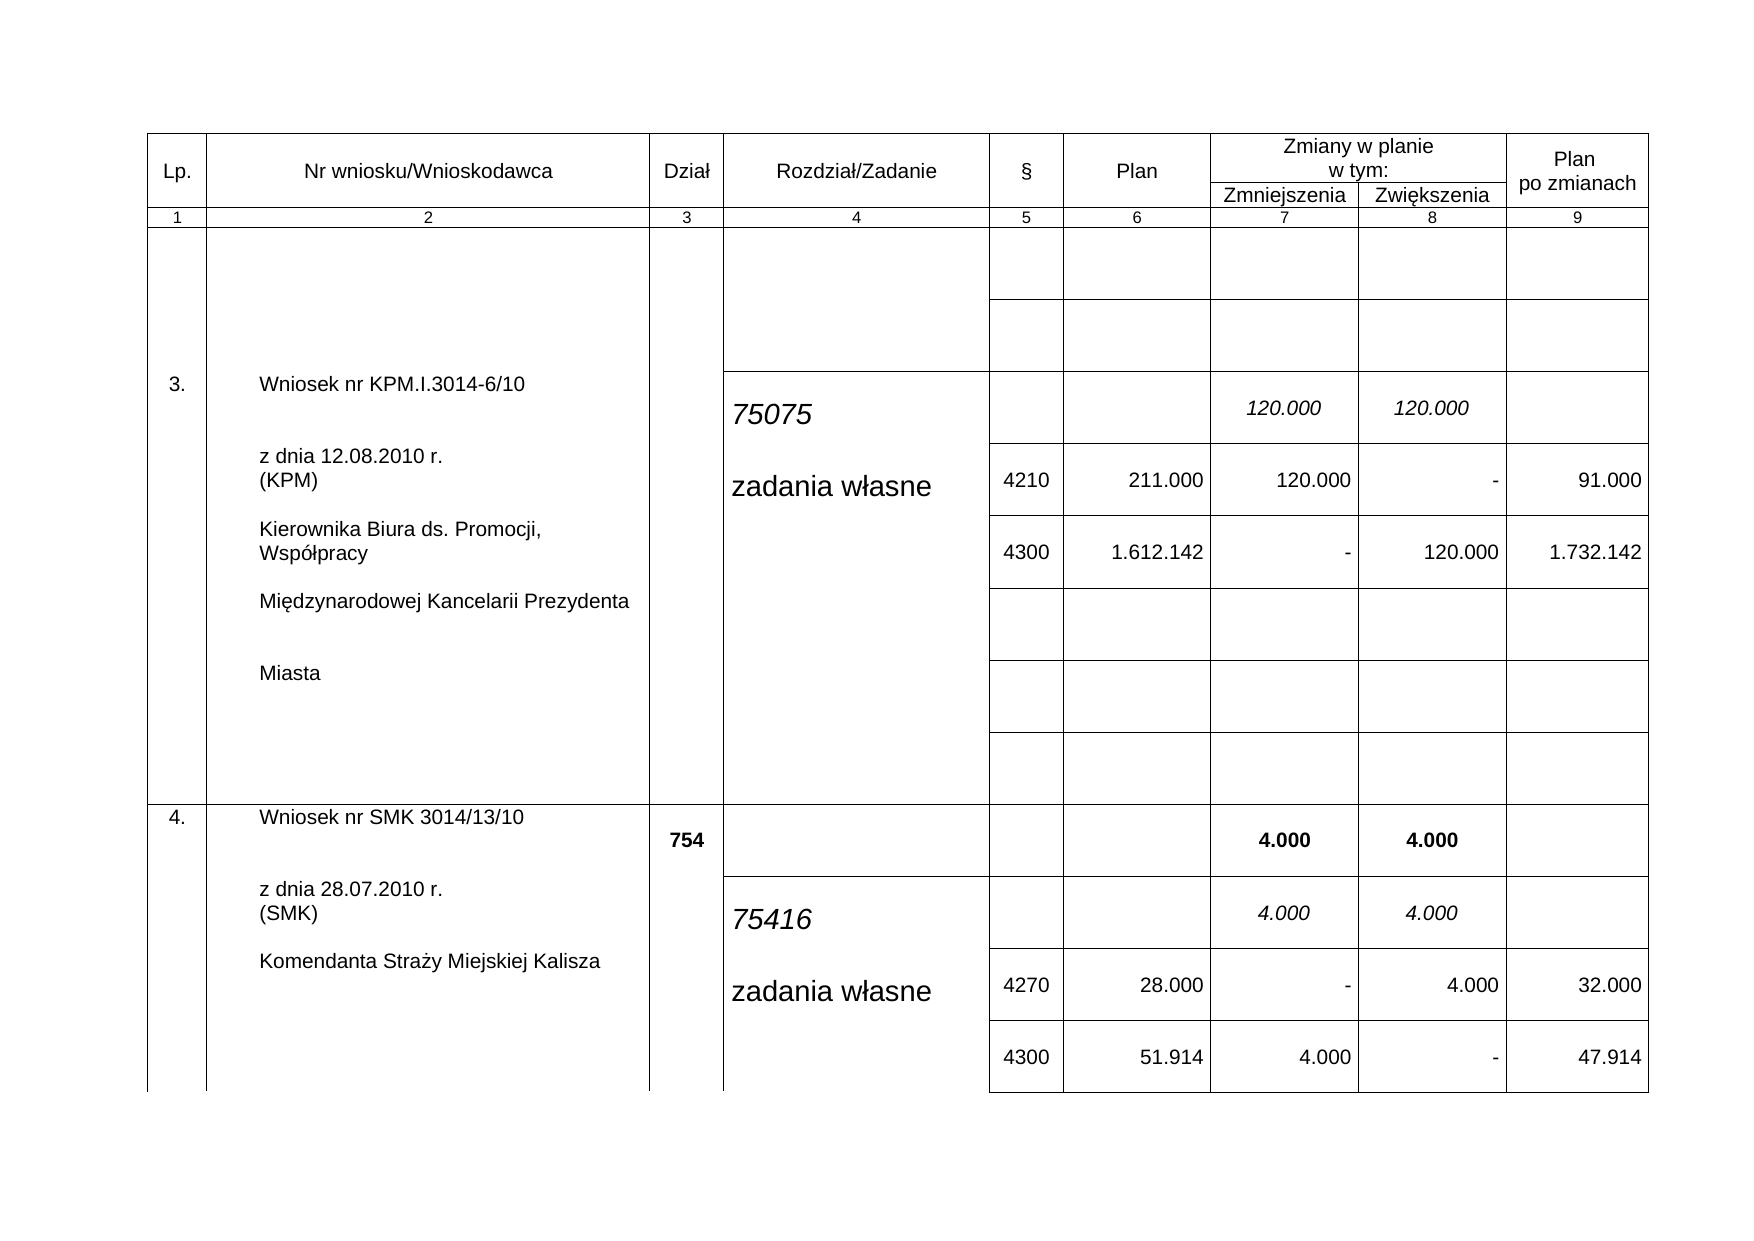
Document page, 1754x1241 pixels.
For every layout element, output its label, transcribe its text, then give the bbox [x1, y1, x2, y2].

table_cell Wniosek nr KPM.I.3014-6/10 [207, 371, 649, 443]
table_cell Kierownika Biura ds. Promocji, Współpracy [207, 515, 649, 587]
table_cell 28.000 [1064, 949, 1210, 1020]
table_cell [1064, 661, 1210, 732]
table_header Dział [650, 134, 723, 207]
table_cell 4.000 [1359, 877, 1506, 948]
table_cell [650, 299, 723, 371]
table_cell [1064, 805, 1210, 876]
table_cell [148, 948, 206, 1020]
table_cell [207, 732, 649, 804]
table_cell z dnia 12.08.2010 r. (KPM) [207, 443, 649, 515]
table_cell 1.612.142 [1064, 516, 1210, 587]
table_header Rozdział/Zadanie [724, 134, 989, 207]
table_header § [990, 134, 1063, 207]
table_cell [650, 948, 723, 1020]
table_cell 4210 [990, 444, 1063, 515]
table_cell [1064, 589, 1210, 659]
table_cell [1359, 589, 1506, 659]
table_cell [990, 805, 1063, 876]
table_cell 4.000 [1211, 1021, 1358, 1092]
table_cell [1064, 228, 1210, 299]
table_cell [207, 1020, 650, 1092]
table_cell [1211, 661, 1358, 732]
table_cell - [1359, 444, 1506, 515]
table_cell Wniosek nr SMK 3014/13/10 [207, 805, 649, 876]
table_cell [1507, 300, 1648, 371]
table_cell 4270 [990, 949, 1063, 1020]
table_cell 1 [148, 208, 206, 227]
table_cell [724, 515, 989, 587]
table_cell [148, 515, 206, 587]
table_cell 91.000 [1507, 444, 1648, 515]
table_cell [1507, 589, 1648, 659]
table_cell - [1211, 516, 1358, 587]
table_cell 4.000 [1211, 805, 1358, 876]
table_cell 4300 [990, 516, 1063, 587]
table_cell Międzynarodowej Kancelarii Prezydenta [207, 588, 649, 659]
table_cell [1507, 661, 1648, 732]
table_cell 120.000 [1359, 516, 1506, 587]
table_cell [724, 228, 989, 299]
table_cell 4300 [990, 1021, 1063, 1092]
table_cell [148, 660, 206, 732]
table_cell [1211, 733, 1358, 804]
table_cell [1211, 228, 1358, 299]
table_cell 4.000 [1359, 949, 1506, 1020]
table_cell [1507, 805, 1648, 876]
table_cell 9 [1507, 208, 1648, 227]
table_cell [1359, 300, 1506, 371]
table_cell [207, 228, 649, 299]
table_cell [990, 877, 1063, 948]
table_cell zadania własne [724, 443, 989, 515]
table_cell 4 [724, 208, 989, 227]
table_cell [148, 732, 206, 804]
table_cell 120.000 [1211, 444, 1358, 515]
table_cell 47.914 [1507, 1021, 1648, 1092]
table_cell [1359, 661, 1506, 732]
table_header Zmiany w planie w tym: [1211, 134, 1506, 182]
table_cell [1064, 877, 1210, 948]
table_cell [724, 660, 989, 732]
table_cell 120.000 [1359, 372, 1506, 443]
table_cell [650, 660, 723, 732]
table_cell [1507, 877, 1648, 948]
table_cell [1064, 372, 1210, 443]
table_cell 2 [207, 208, 649, 227]
table_cell [207, 299, 649, 371]
table_header Plan po zmianach [1507, 134, 1648, 207]
table_cell [650, 515, 723, 587]
table_cell [724, 1020, 989, 1092]
table_cell z dnia 28.07.2010 r. (SMK) [207, 876, 649, 948]
table_cell [990, 589, 1063, 659]
table_cell [1507, 372, 1648, 443]
table_cell [1359, 733, 1506, 804]
table_header Lp. [148, 134, 206, 207]
table_cell 754 [650, 805, 723, 876]
table_cell [990, 372, 1063, 443]
table_cell [724, 732, 989, 804]
table_cell 4. [148, 805, 206, 876]
table_cell 4.000 [1211, 877, 1358, 948]
table_cell 3 [650, 208, 723, 227]
table_cell [650, 1020, 724, 1092]
table_cell [1211, 589, 1358, 659]
table_cell 5 [990, 208, 1063, 227]
table_cell [1507, 228, 1648, 299]
table_cell [990, 661, 1063, 732]
table_cell 120.000 [1211, 372, 1358, 443]
table_cell 4.000 [1359, 805, 1506, 876]
table_cell [650, 876, 723, 948]
table_cell [724, 299, 989, 371]
table_cell [148, 1020, 207, 1092]
table_cell [990, 733, 1063, 804]
table_cell [1507, 733, 1648, 804]
table_cell [1064, 300, 1210, 371]
table_cell [148, 299, 206, 371]
table_cell 75075 [724, 372, 989, 443]
table_header Nr wniosku/Wnioskodawca [207, 134, 649, 207]
table_cell Zwiększenia [1359, 183, 1506, 207]
table_cell [1211, 300, 1358, 371]
table_header Plan [1064, 134, 1210, 207]
table_cell - [1359, 1021, 1506, 1092]
table_cell 75416 [724, 877, 989, 948]
table_cell [148, 876, 206, 948]
table_cell [990, 228, 1063, 299]
table_cell [724, 805, 989, 876]
table_cell [1064, 733, 1210, 804]
table_cell zadania własne [724, 948, 989, 1020]
table_cell 3. [148, 371, 206, 443]
table_cell [148, 588, 206, 659]
table_cell [990, 300, 1063, 371]
table_cell Zmniejszenia [1211, 183, 1358, 207]
table_cell [724, 588, 989, 659]
table_cell [148, 443, 206, 515]
table_cell Miasta [207, 660, 649, 732]
table_cell 7 [1211, 208, 1358, 227]
table_cell [650, 588, 723, 659]
table_cell 32.000 [1507, 949, 1648, 1020]
table_cell - [1211, 949, 1358, 1020]
table_cell [1359, 228, 1506, 299]
table_cell [148, 228, 206, 299]
table_cell 51.914 [1064, 1021, 1210, 1092]
table_cell 211.000 [1064, 444, 1210, 515]
table_cell [650, 443, 723, 515]
table_cell [650, 732, 723, 804]
table_cell Komendanta Straży Miejskiej Kalisza [207, 948, 649, 1020]
table_cell 6 [1064, 208, 1210, 227]
table_cell [650, 371, 723, 443]
table_cell 8 [1359, 208, 1506, 227]
table_cell [650, 228, 723, 299]
table_cell 1.732.142 [1507, 516, 1648, 587]
